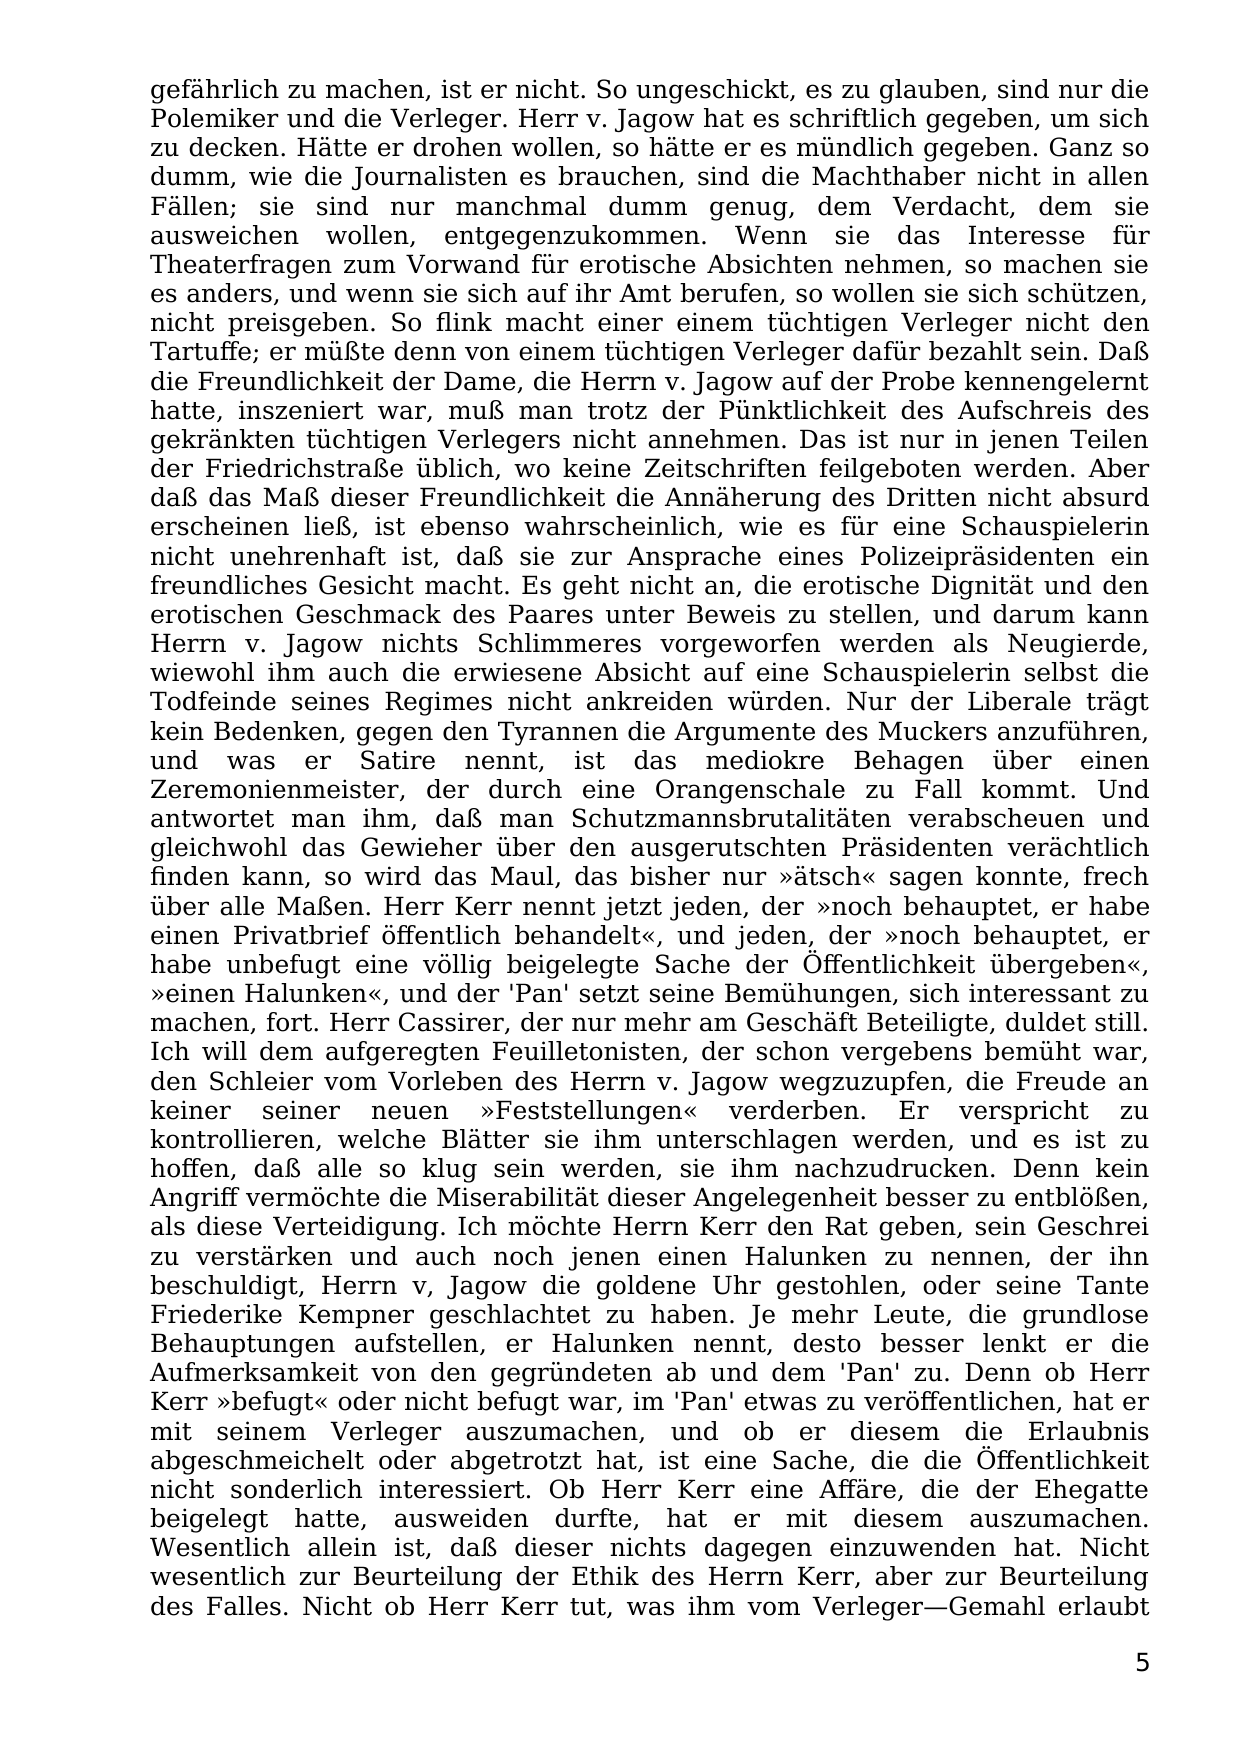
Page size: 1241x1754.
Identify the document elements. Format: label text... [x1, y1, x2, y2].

text gefährlich zu machen, ist er nicht. So ungeschickt, es zu glauben, sind nur die Polemiker und die Verleger. Herr v. Jagow hat es schriftlich gegeben, um sich zu decken. Hätte er drohen wollen, so hätte er es mündlich gegeben. Ganz so dumm, wie die Journalisten es brauchen, sind die Machthaber nicht in allen Fällen; sie sind nur manchmal dumm genug, dem Verdacht, dem sie ausweichen wollen, entgegenzukommen. Wenn sie das Interesse für Theaterfragen zum Vorwand für erotische Absichten nehmen, so machen sie es anders, und wenn sie sich auf ihr Amt berufen, so wollen sie sich schützen, nicht preisgeben. So flink macht einer einem tüchtigen Verleger nicht den Tartuffe; er müßte denn von einem tüchtigen Verleger dafür bezahlt sein. Daß die Freundlichkeit der Dame, die Herrn v. Jagow auf der Probe kennengelernt hatte, inszeniert war, muß man trotz der Pünktlichkeit des Aufschreis des gekränkten tüchtigen Verlegers nicht annehmen. Das ist nur in jenen Teilen der Friedrichstraße üblich, wo keine Zeitschriften feilgeboten werden. Aber daß das Maß dieser Freundlichkeit die Annäherung des Dritten nicht absurd erscheinen ließ, ist ebenso wahrscheinlich, wie es für eine Schauspielerin nicht unehrenhaft ist, daß sie zur Ansprache eines Polizeipräsidenten ein freundliches Gesicht macht. Es geht nicht an, die erotische Dignität und den erotischen Geschmack des Paares unter Beweis zu stellen, und darum kann Herrn v. Jagow nichts Schlimmeres vorgeworfen werden als Neugierde, wiewohl ihm auch die erwiesene Absicht auf eine Schauspielerin selbst die Todfeinde seines Regimes nicht ankreiden würden. Nur der Liberale trägt kein Bedenken, gegen den Tyrannen die Argumente des Muckers anzuführen, und was er Satire nennt, ist das mediokre Behagen über einen Zeremonienmeister, der durch eine Orangenschale zu Fall kommt. Und antwortet man ihm, daß man Schutzmannsbrutalitäten verabscheuen und gleichwohl das Gewieher über den ausgerutschten Präsidenten verächtlich finden kann, so wird das Maul, das bisher nur »ätsch« sagen konnte, frech über alle Maßen. Herr Kerr nennt jetzt jeden, der »noch behauptet, er habe einen Privatbrief öffentlich behandelt«, und jeden, der »noch behauptet, er habe unbefugt eine völlig beigelegte Sache der Öffentlichkeit übergeben«, »einen Ha­lun­ken«, und der 'Pan' setzt seine Bemühungen, sich interessant zu machen, fort. Herr Cassirer, der nur mehr am Geschäft Beteiligte, duldet still. Ich will dem aufgeregten Feuilletonisten, der schon vergebens bemüht war, den Schleier vom Vorleben des Herrn v. Jagow wegzuzupfen, die Freude an keiner seiner neuen »Feststellungen« verderben. Er verspricht zu kontrollieren, welche Blätter sie ihm unterschlagen werden, und es ist zu hoffen, daß alle so klug sein werden, sie ihm nachzudrucken. Denn kein Angriff vermöchte die Miserabilität dieser Angelegenheit besser zu entblößen, als diese Verteidigung. Ich möchte Herrn Kerr den Rat geben, sein Geschrei zu verstärken und auch noch jenen einen Halunken zu nennen, der ihn beschuldigt, Herrn v, Jagow die goldene Uhr gestohlen, oder seine Tante Friederike Kempner geschlachtet zu haben. Je mehr Leute, die grundlose Behauptungen aufstellen, er Halunken nennt, desto besser lenkt er die Aufmerksamkeit von den gegründeten ab und dem 'Pan' zu. Denn ob Herr Kerr »befugt« oder nicht befugt war, im 'Pan' etwas zu veröffentlichen, hat er mit seinem Verleger auszumachen, und ob er diesem die Erlaubnis abgeschmeichelt oder abgetrotzt hat, ist eine Sache, die die Öffentlichkeit nicht sonderlich interessiert. Ob Herr Kerr eine Affäre, die der Ehegatte beigelegt hatte, ausweiden durfte, hat er mit diesem auszumachen. Wesentlich allein ist, daß dieser nichts dagegen einzuwenden hat. Nicht wesentlich zur Beurteilung der Ethik des Herrn Kerr, aber zur Beurteilung des Falles. Nicht ob Herr Kerr tut, was ihm vom Verleger—Gemahl erlaubt [150, 75, 1151, 1621]
